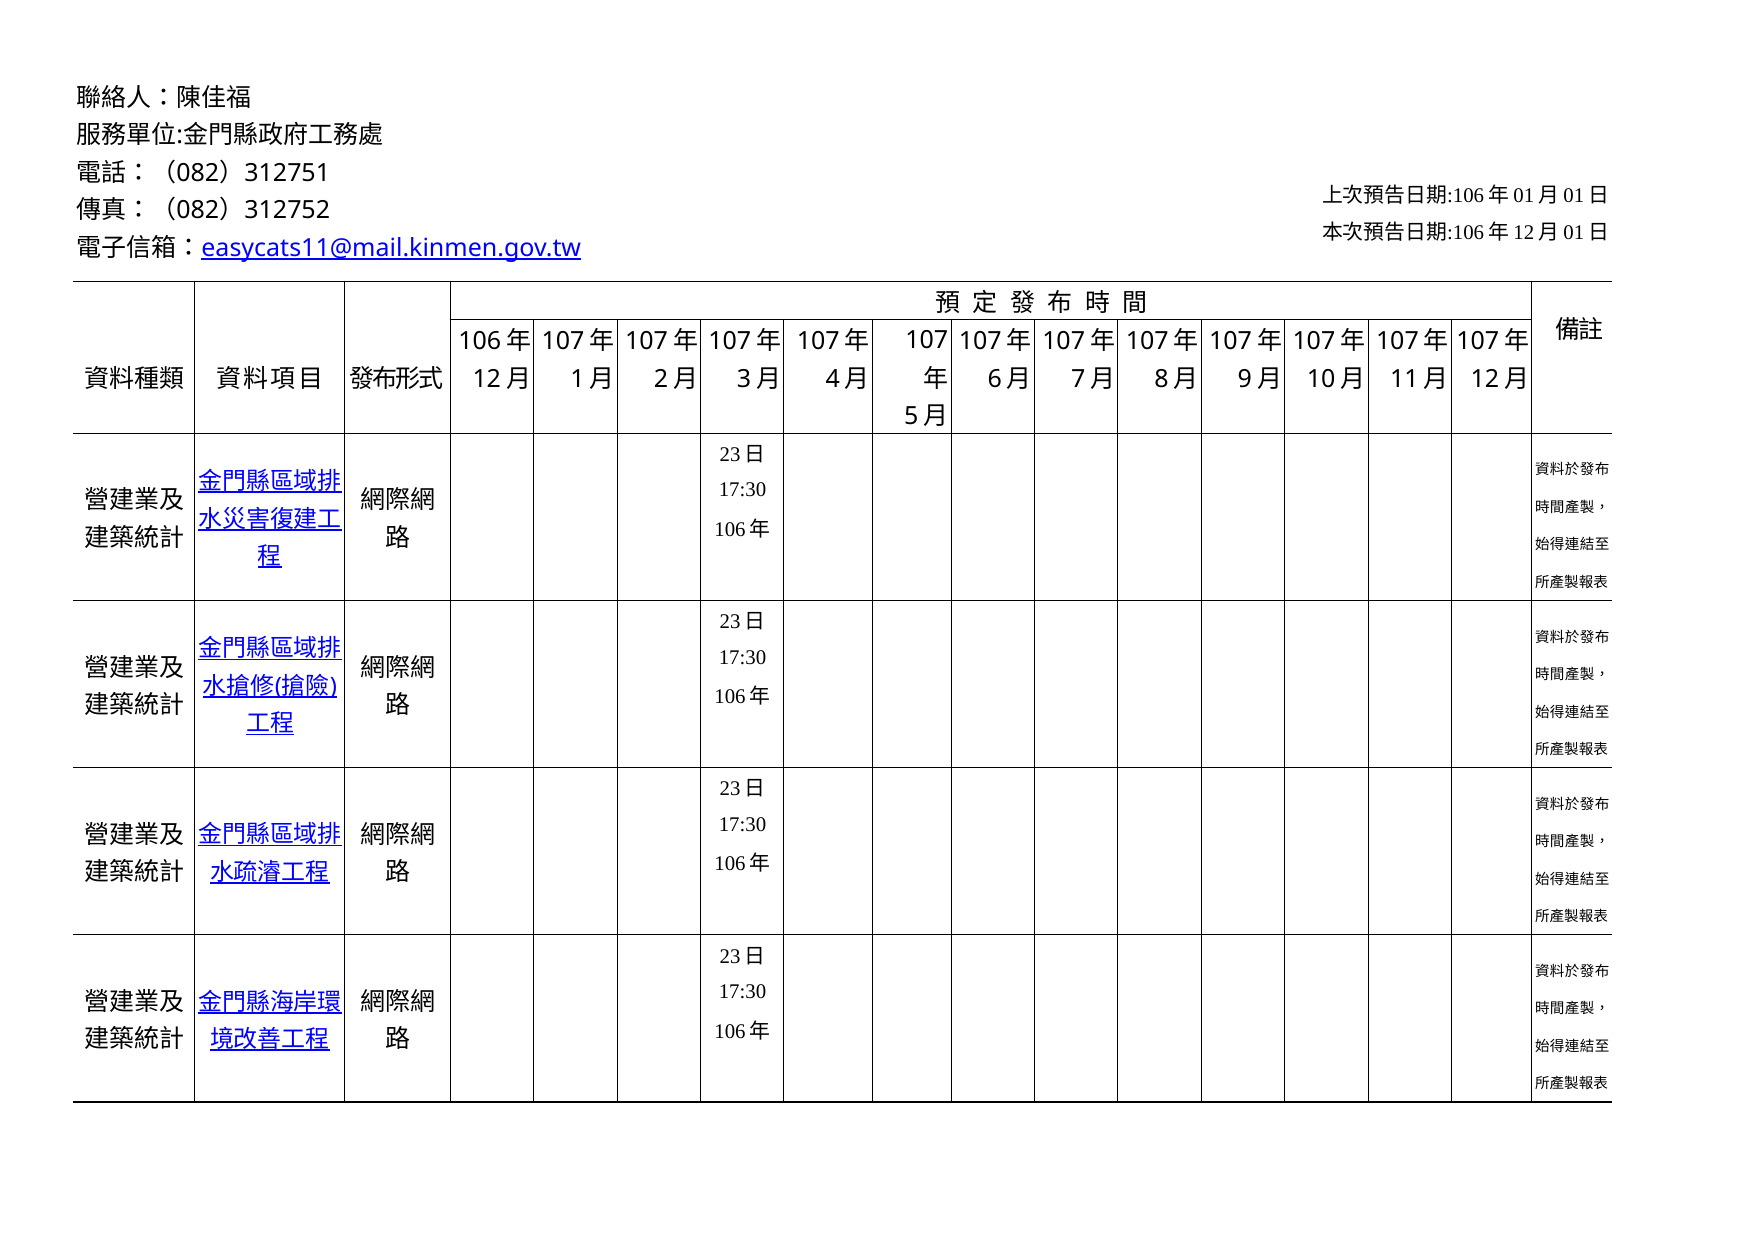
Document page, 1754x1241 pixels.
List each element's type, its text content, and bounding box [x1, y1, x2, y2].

table_cell [1285, 768, 1368, 934]
table_cell 資料於發布時間產製，始得連結至所產製報表 [1532, 434, 1612, 600]
table_cell 營建業及建築統計 [73, 768, 194, 934]
table_cell 資料於發布時間產製，始得連結至所產製報表 [1532, 601, 1612, 767]
table_cell [784, 601, 872, 767]
table_cell 107年 12月 [1452, 320, 1531, 433]
table_cell 網際網路 [345, 434, 450, 600]
table_cell [1285, 601, 1368, 767]
table_cell [1118, 768, 1201, 934]
table_cell [1035, 601, 1117, 767]
table_cell [1202, 434, 1284, 600]
table_cell [952, 601, 1034, 767]
table_cell [1202, 768, 1284, 934]
table_cell [451, 434, 533, 600]
table_cell 23日 17:30 106年 [701, 935, 783, 1101]
table_cell 107年 7月 [1035, 320, 1117, 433]
table_cell [1369, 768, 1451, 934]
table_cell [784, 768, 872, 934]
table_cell [1452, 768, 1531, 934]
table_cell 備註 [1532, 282, 1612, 433]
table_cell [618, 434, 700, 600]
table_cell [73, 282, 194, 319]
table_cell [1035, 434, 1117, 600]
table_cell 23日 17:30 106年 [701, 434, 783, 600]
table_cell 網際網路 [345, 768, 450, 934]
table_cell [873, 768, 951, 934]
table_cell [534, 601, 617, 767]
table_cell [1369, 935, 1451, 1101]
table_cell 107年 6月 [952, 320, 1034, 433]
table_cell [873, 935, 951, 1101]
table_cell 發布形式 [345, 319, 450, 433]
table_cell [1285, 434, 1368, 600]
table_cell [618, 768, 700, 934]
table_cell 107年 5月 [873, 320, 951, 433]
table_cell 營建業及建築統計 [73, 935, 194, 1101]
table_cell [451, 935, 533, 1101]
table_cell [784, 935, 872, 1101]
table_header 上次預告日期:106年01月01日 本次預告日期:106年12月01日 [1319, 76, 1612, 281]
table_cell [618, 601, 700, 767]
table_cell 107年 2月 [618, 320, 700, 433]
table_header [1239, 76, 1319, 281]
table_cell 金門縣區域排水疏濬工程 [195, 768, 344, 934]
table_cell 106年 12月 [451, 320, 533, 433]
table_cell [534, 768, 617, 934]
table_cell [784, 434, 872, 600]
table_cell 107年 8月 [1118, 320, 1201, 433]
table_cell 資料項目 [195, 319, 344, 433]
table_cell [451, 768, 533, 934]
table_cell [1118, 434, 1201, 600]
table_cell [1035, 768, 1117, 934]
table_cell 107年 1月 [534, 320, 617, 433]
table_cell 107年 9月 [1202, 320, 1284, 433]
table_cell 資料於發布時間產製，始得連結至所產製報表 [1532, 935, 1612, 1101]
table_header 聯絡人：陳佳福 服務單位:金門縣政府工務處 電話：（082）312751 傳真：（082）312752 電子信箱：easycats11@mail.kinmen.gov.tw [73, 76, 1238, 281]
table_cell 網際網路 [345, 601, 450, 767]
table_cell 107年 4月 [784, 320, 872, 433]
table_cell [1202, 601, 1284, 767]
table_cell [952, 768, 1034, 934]
table_cell [534, 935, 617, 1101]
table_cell [1118, 601, 1201, 767]
table_cell [345, 282, 450, 319]
table_cell [618, 935, 700, 1101]
table_cell [873, 601, 951, 767]
table_cell 107年 10月 [1285, 320, 1368, 433]
table_cell 營建業及建築統計 [73, 601, 194, 767]
table_cell [1035, 935, 1117, 1101]
table_cell [1452, 935, 1531, 1101]
table_cell 營建業及建築統計 [73, 434, 194, 600]
table_cell 金門縣海岸環境改善工程 [195, 935, 344, 1101]
table_cell [1285, 935, 1368, 1101]
table_cell 23日 17:30 106年 [701, 768, 783, 934]
table_cell 資料種類 [73, 319, 194, 433]
table_cell [1118, 935, 1201, 1101]
table_cell [873, 434, 951, 600]
table_cell 金門縣區域排水搶修(搶險)工程 [195, 601, 344, 767]
table_cell [1369, 434, 1451, 600]
table_cell [952, 935, 1034, 1101]
table_cell [1202, 935, 1284, 1101]
table_cell [1369, 601, 1451, 767]
table_cell 107年 3月 [701, 320, 783, 433]
table_cell [195, 282, 344, 319]
table_cell 107年 11月 [1369, 320, 1451, 433]
table_cell [1452, 601, 1531, 767]
table_cell [534, 434, 617, 600]
table_cell [1452, 434, 1531, 600]
table_cell 預 定 發 布 時 間 [451, 282, 1531, 319]
table_cell 金門縣區域排水災害復建工程 [195, 434, 344, 600]
table_cell [952, 434, 1034, 600]
table_cell 資料於發布時間產製，始得連結至所產製報表 [1532, 768, 1612, 934]
table_cell 23日 17:30 106年 [701, 601, 783, 767]
table_cell [451, 601, 533, 767]
table_cell 網際網路 [345, 935, 450, 1101]
